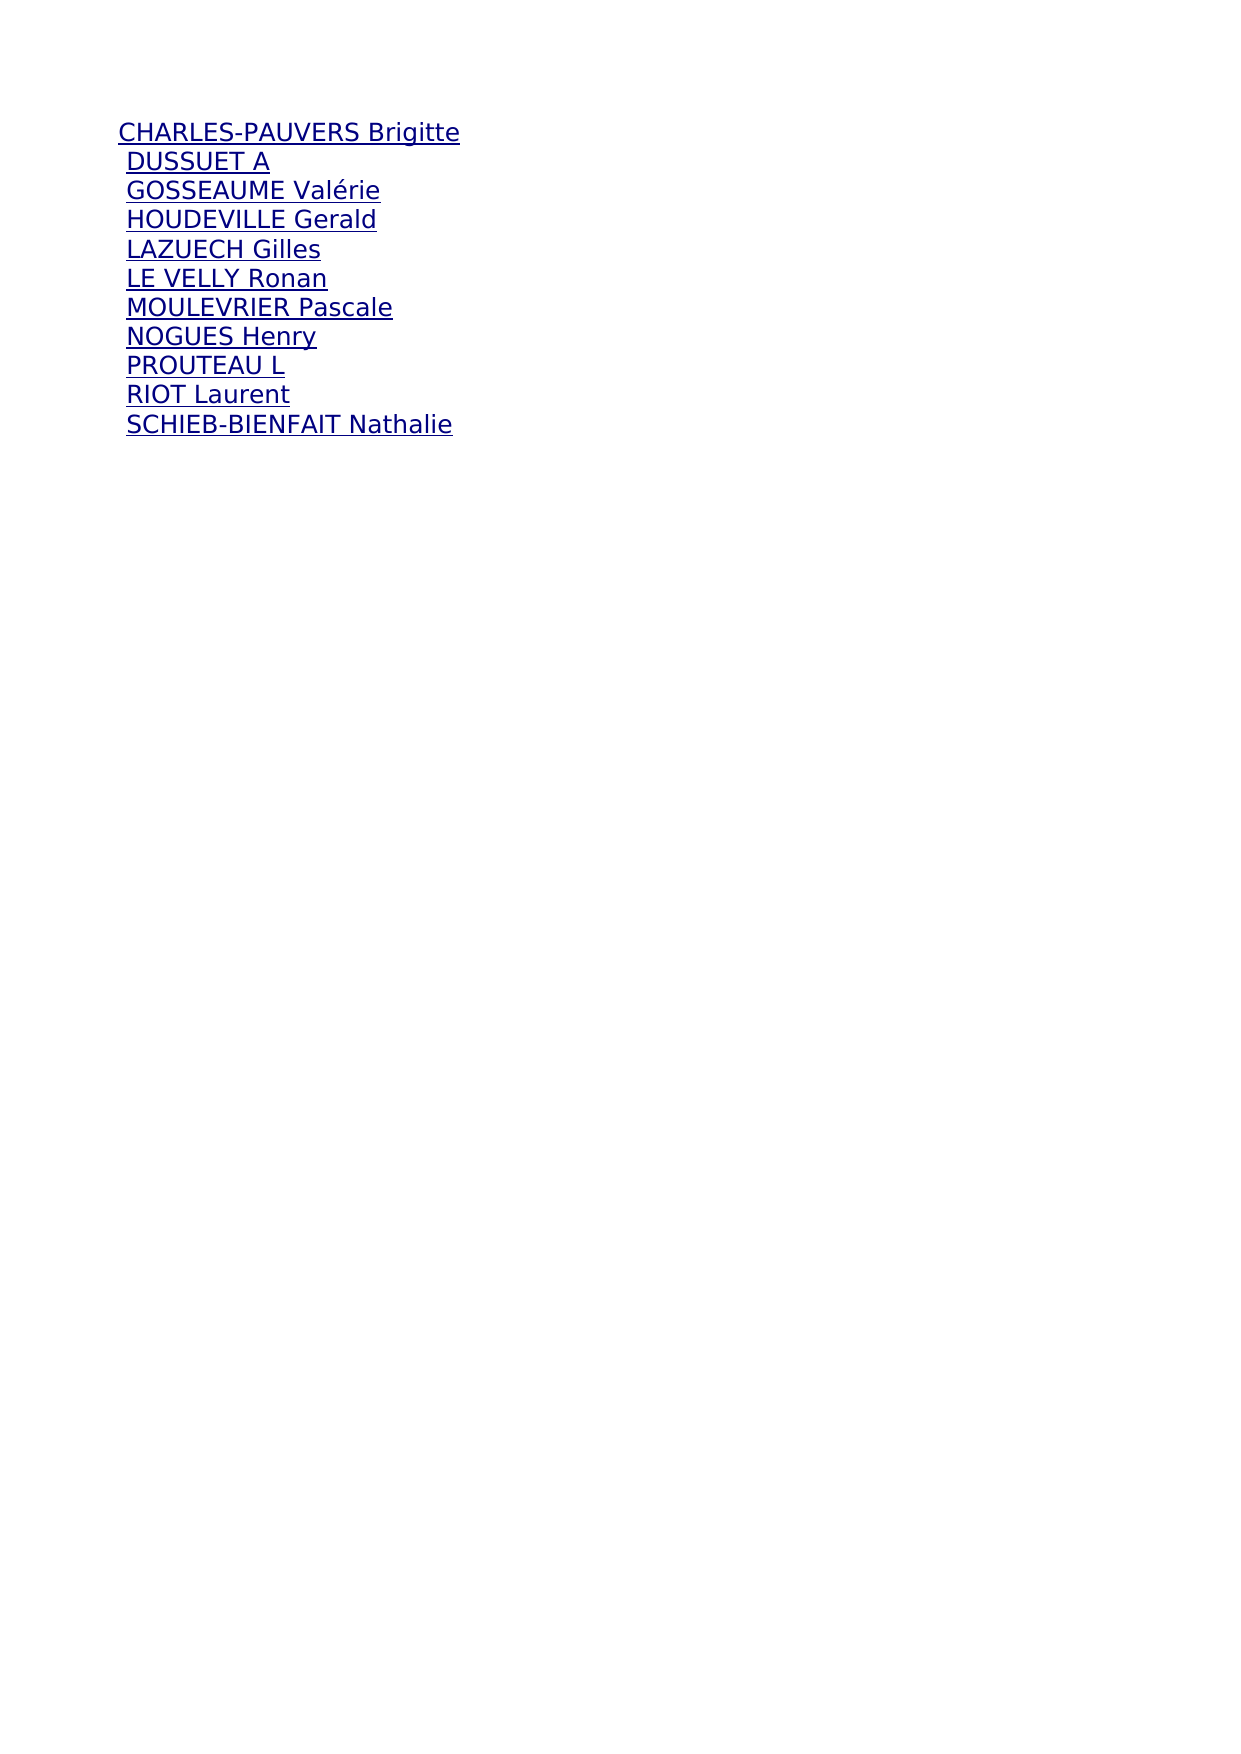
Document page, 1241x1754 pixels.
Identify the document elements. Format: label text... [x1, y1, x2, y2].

text CHARLES-PAUVERS Brigitte DUSSUET A GOSSEAUME Valérie HOUDEVILLE Gerald LAZUECH Gilles LE VELLY Ronan MOULEVRIER Pascale NOGUES Henry PROUTEAU L RIOT Laurent SCHIEB-BIENFAIT Nathalie [118, 118, 1122, 468]
